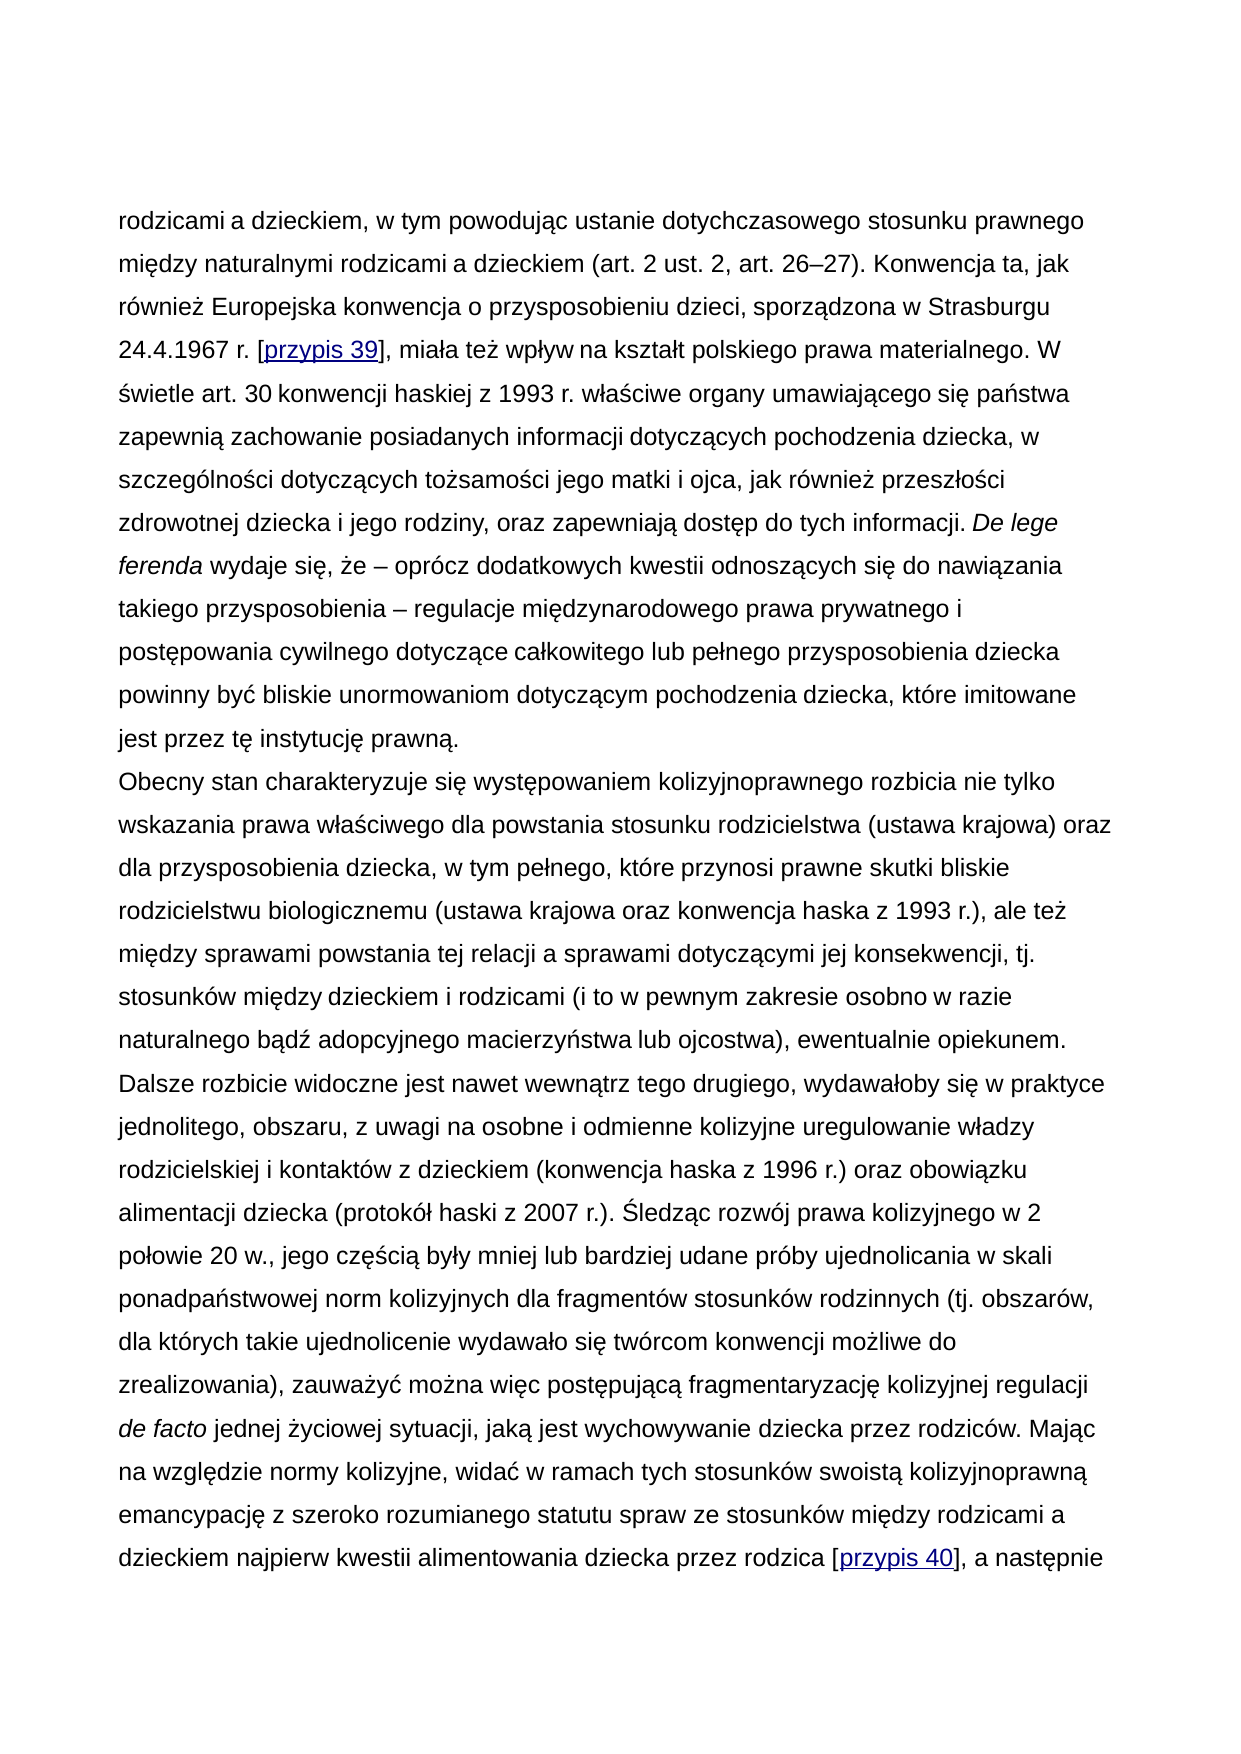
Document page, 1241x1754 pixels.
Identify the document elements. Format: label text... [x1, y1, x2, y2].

text rodzicami a dzieckiem, w tym powodując ustanie dotychczasowego stosunku prawnego między naturalnymi rodzicami a dzieckiem (art. 2 ust. 2, art. 26–27). Konwencja ta, jak również Europejska konwencja o przysposobieniu dzieci, sporządzona w Strasburgu 24.4.1967 r. [przypis 39], miała też wpływ na kształt polskiego prawa materialnego. W świetle art. 30 konwencji haskiej z 1993 r. właściwe organy umawiającego się państwa zapewnią zachowanie posiadanych informacji dotyczących pochodzenia dziecka, w szczególności dotyczących tożsamości jego matki i ojca, jak również przeszłości zdrowotnej dziecka i jego rodziny, oraz zapewniają dostęp do tych informacji. De lege ferenda wydaje się, że – oprócz dodatkowych kwestii odnoszących się do nawiązania takiego przysposobienia – regulacje międzynarodowego prawa prywatnego i postępowania cywilnego dotyczące całkowitego lub pełnego przysposobienia dziecka powinny być bliskie unormowaniom dotyczącym pochodzenia dziecka, które imitowane jest przez tę instytucję prawną. [118, 206, 1122, 752]
text Obecny stan charakteryzuje się występowaniem kolizyjnoprawnego rozbicia nie tylko wskazania prawa właściwego dla powstania stosunku rodzicielstwa (ustawa krajowa) oraz dla przysposobienia dziecka, w tym pełnego, które przynosi prawne skutki bliskie rodzicielstwu biologicznemu (ustawa krajowa oraz konwencja haska z 1993 r.), ale też między sprawami powstania tej relacji a sprawami dotyczącymi jej konsekwencji, tj. stosunków między dzieckiem i rodzicami (i to w pewnym zakresie osobno w razie naturalnego bądź adopcyjnego macierzyństwa lub ojcostwa), ewentualnie opiekunem. Dalsze rozbicie widoczne jest nawet wewnątrz tego drugiego, wydawałoby się w praktyce jednolitego, obszaru, z uwagi na osobne i odmienne kolizyjne uregulowanie władzy rodzicielskiej i kontaktów z dzieckiem (konwencja haska z 1996 r.) oraz obowiązku alimentacji dziecka (protokół haski z 2007 r.). Śledząc rozwój prawa kolizyjnego w 2 połowie 20 w., jego częścią były mniej lub bardziej udane próby ujednolicania w skali ponadpaństwowej norm kolizyjnych dla fragmentów stosunków rodzinnych (tj. obszarów, dla których takie ujednolicenie wydawało się twórcom konwencji możliwe do zrealizowania), zauważyć można więc postępującą fragmentaryzację kolizyjnej regulacji de facto jednej życiowej sytuacji, jaką jest wychowywanie dziecka przez rodziców. Mając na względzie normy kolizyjne, widać w ramach tych stosunków swoistą kolizyjnoprawną emancypację z szeroko rozumianego statutu spraw ze stosunków między rodzicami a dzieckiem najpierw kwestii alimentowania dziecka przez rodzica [przypis 40], a następnie [118, 767, 1122, 1572]
